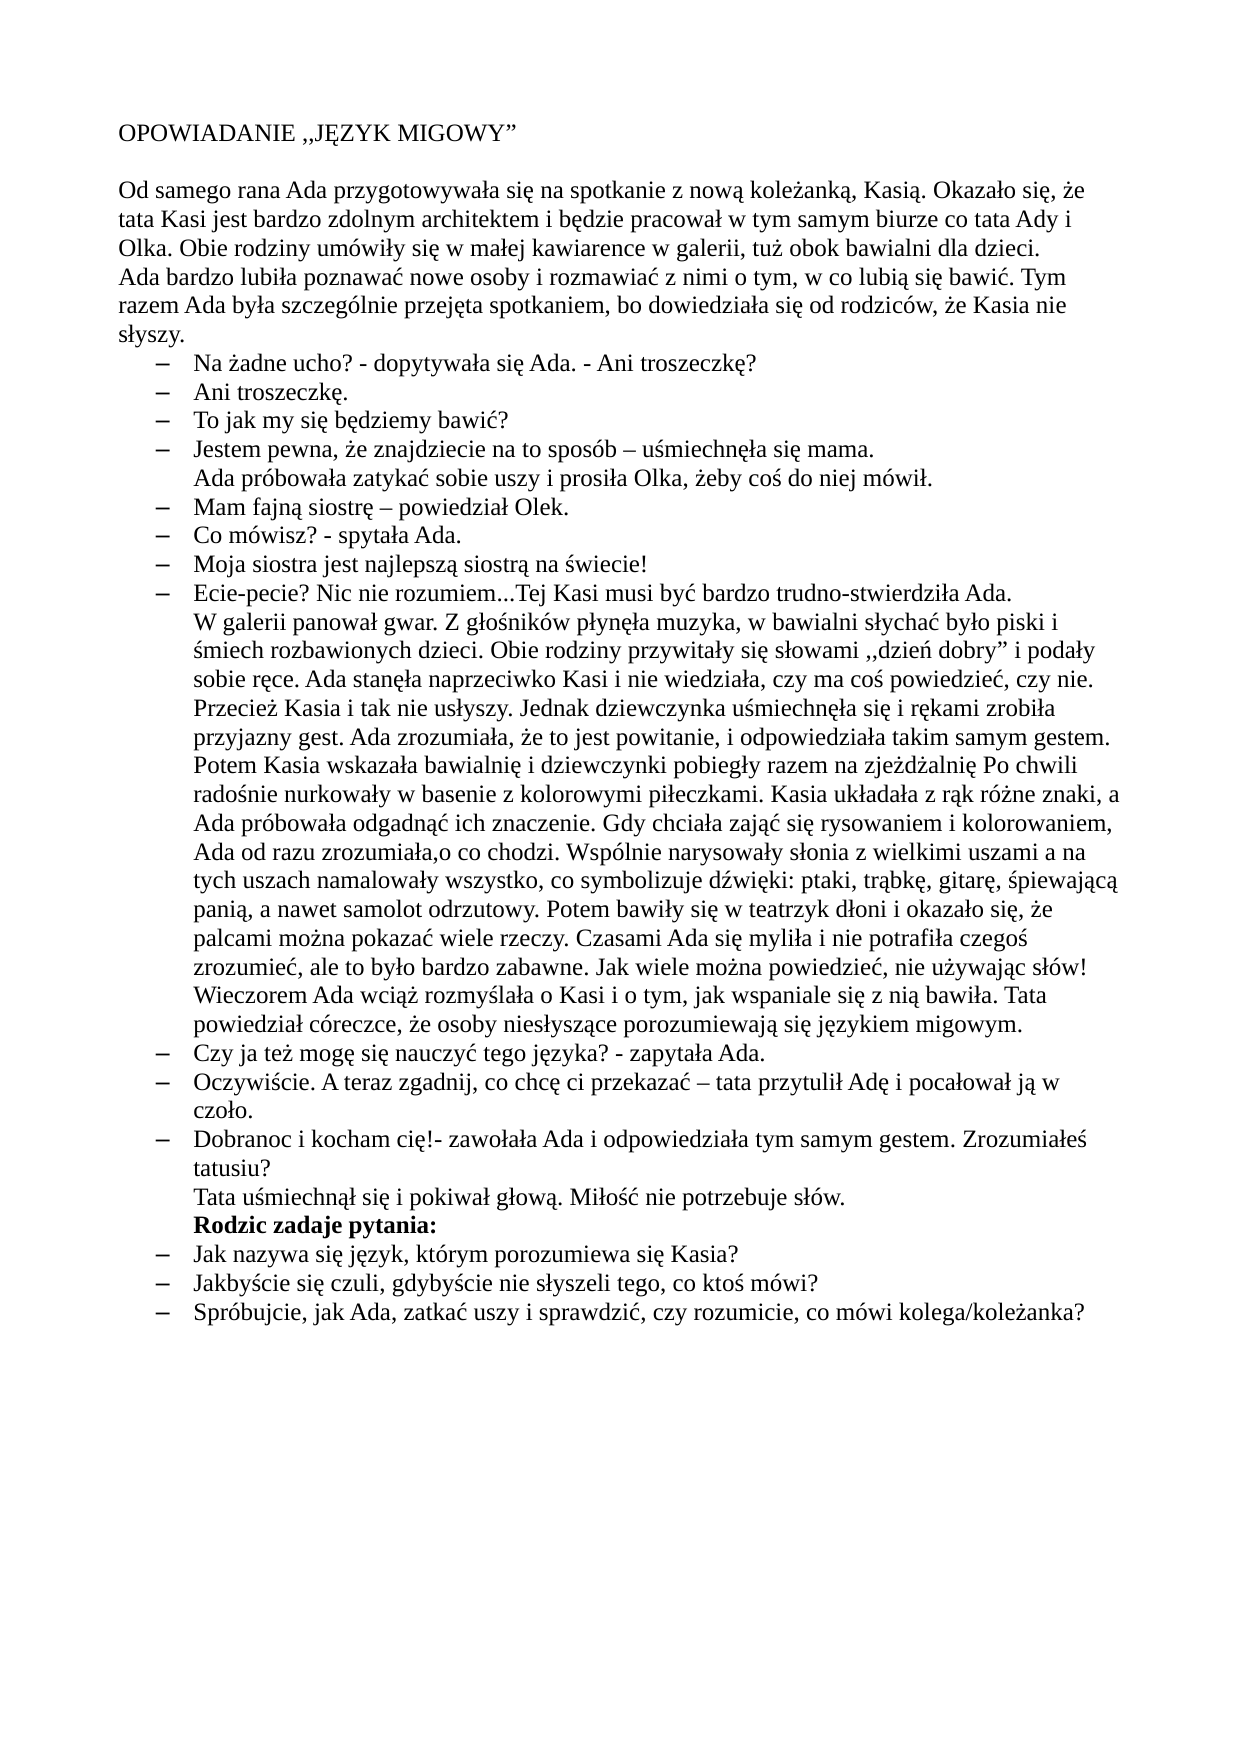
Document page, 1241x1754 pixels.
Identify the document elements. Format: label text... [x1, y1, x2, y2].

text Od samego rana Ada przygotowywała się na spotkanie z nową koleżanką, Kasią. Okazało się, że tata Kasi jest bardzo zdolnym architektem i będzie pracował w tym samym biurze co tata Ady i Olka. Obie rodziny umówiły się w małej kawiarence w galerii, tuż obok bawialni dla dzieci. Ada bardzo lubiła poznawać nowe osoby i rozmawiać z nimi o tym, w co lubią się bawić. Tym razem Ada była szczególnie przejęta spotkaniem, bo dowiedziała się od rodziców, że Kasia nie słyszy. [118, 176, 1122, 348]
list To jak my się będziemy bawić? [156, 406, 1122, 434]
list W galerii panował gwar. Z głośników płynęła muzyka, w bawialni słychać było piski i śmiech rozbawionych dzieci. Obie rodziny przywitały się słowami ,,dzień dobry” i podały sobie ręce. Ada stanęła naprzeciwko Kasi i nie wiedziała, czy ma coś powiedzieć, czy nie. Przecież Kasia i tak nie usłyszy. Jednak dziewczynka uśmiechnęła się i rękami zrobiła przyjazny gest. Ada zrozumiała, że to jest powitanie, i odpowiedziała takim samym gestem. Potem Kasia wskazała bawialnię i dziewczynki pobiegły razem na zjeżdżalnię Po chwili radośnie nurkowały w basenie z kolorowymi piłeczkami. Kasia układała z rąk różne znaki, a Ada próbowała odgadnąć ich znaczenie. Gdy chciała zająć się rysowaniem i kolorowaniem, Ada od razu zrozumiała,o co chodzi. Wspólnie narysowały słonia z wielkimi uszami a na tych uszach namalowały wszystko, co symbolizuje dźwięki: ptaki, trąbkę, gitarę, śpiewającą panią, a nawet samolot odrzutowy. Potem bawiły się w teatrzyk dłoni i okazało się, że palcami można pokazać wiele rzeczy. Czasami Ada się myliła i nie potrafiła czegoś zrozumieć, ale to było bardzo zabawne. Jak wiele można powiedzieć, nie używając słów! [156, 607, 1122, 981]
list Moja siostra jest najlepszą siostrą na świecie! [156, 549, 1122, 578]
list Oczywiście. A teraz zgadnij, co chcę ci przekazać – tata przytulił Adę i pocałował ją w czoło. [156, 1067, 1122, 1124]
list Co mówisz? - spytała Ada. [156, 521, 1122, 549]
list Tata uśmiechnął się i pokiwał głową. Miłość nie potrzebuje słów. [156, 1182, 1122, 1211]
list Ecie-pecie? Nic nie rozumiem...Tej Kasi musi być bardzo trudno-stwierdziła Ada. [156, 578, 1122, 607]
list Spróbujcie, jak Ada, zatkać uszy i sprawdzić, czy rozumicie, co mówi kolega/koleżanka? [156, 1297, 1122, 1326]
list Na żadne ucho? - dopytywała się Ada. - Ani troszeczkę? [156, 348, 1122, 377]
list Wieczorem Ada wciąż rozmyślała o Kasi i o tym, jak wspaniale się z nią bawiła. Tata powiedział córeczce, że osoby niesłyszące porozumiewają się językiem migowym. [156, 981, 1122, 1038]
list Rodzic zadaje pytania: [156, 1211, 1122, 1239]
list Mam fajną siostrę – powiedział Olek. [156, 492, 1122, 521]
list Ada próbowała zatykać sobie uszy i prosiła Olka, żeby coś do niej mówił. [156, 463, 1122, 492]
list Jak nazywa się język, którym porozumiewa się Kasia? [156, 1239, 1122, 1268]
list Czy ja też mogę się nauczyć tego języka? - zapytała Ada. [156, 1038, 1122, 1067]
list Jestem pewna, że znajdziecie na to sposób – uśmiechnęła się mama. [156, 434, 1122, 463]
list Dobranoc i kocham cię!- zawołała Ada i odpowiedziała tym samym gestem. Zrozumiałeś tatusiu? [156, 1124, 1122, 1182]
list Jakbyście się czuli, gdybyście nie słyszeli tego, co ktoś mówi? [156, 1268, 1122, 1297]
list Ani troszeczkę. [156, 377, 1122, 406]
text OPOWIADANIE ,,JĘZYK MIGOWY” [118, 118, 1122, 147]
